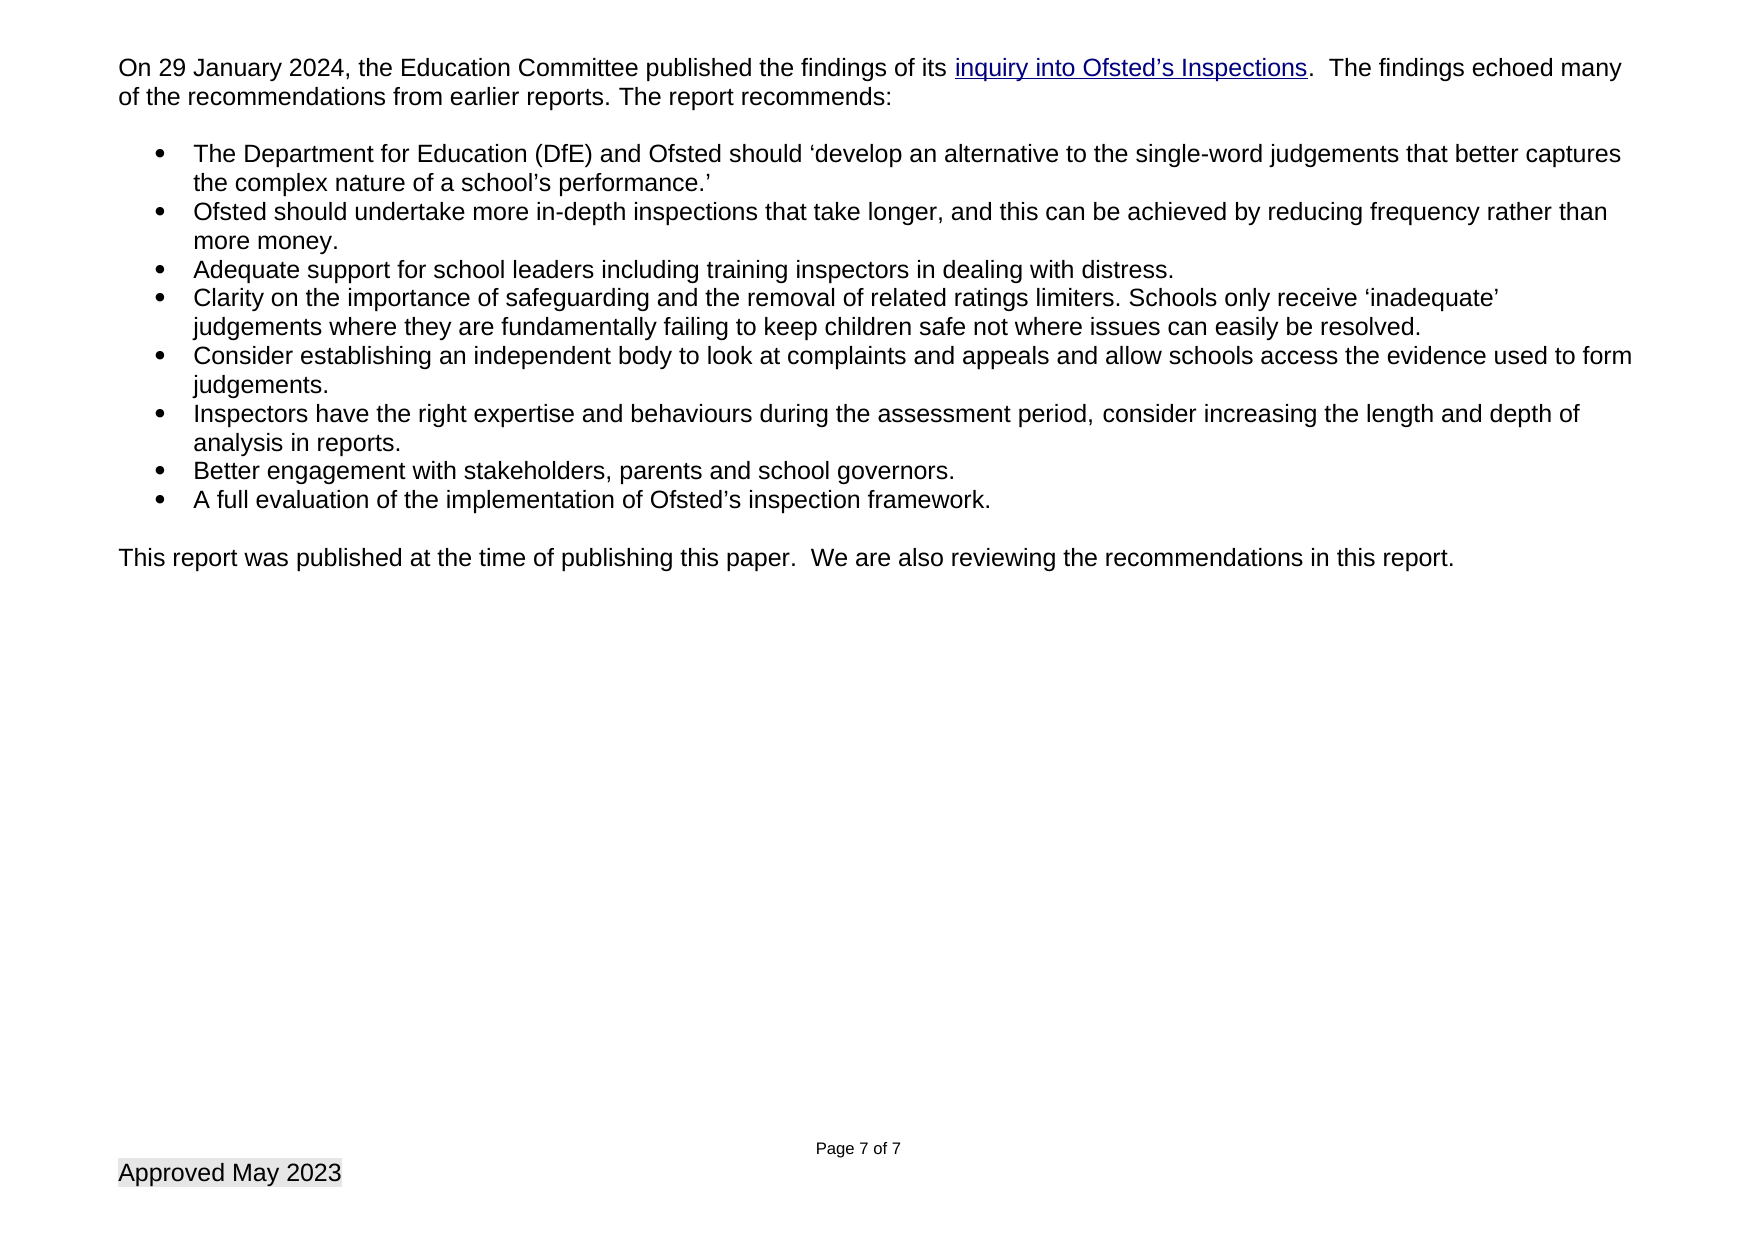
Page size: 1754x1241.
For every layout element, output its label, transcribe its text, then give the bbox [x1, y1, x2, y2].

list Consider establishing an independent body to look at complaints and appeals and allow schools access the evidence used to form judgements. [156, 341, 1636, 399]
text This report was published at the time of publishing this paper. We are also reviewing the recommendations in this report. [118, 543, 1636, 571]
list Ofsted should undertake more in-depth inspections that take longer, and this can be achieved by reducing frequency rather than more money. [156, 197, 1636, 254]
list Inspectors have the right expertise and behaviours during the assessment period, consider increasing the length and depth of analysis in reports. [156, 399, 1636, 456]
list The Department for Education (DfE) and Ofsted should ‘develop an alternative to the single-word judgements that better captures the complex nature of a school’s performance.’ [156, 139, 1636, 197]
text On 29 January 2024, the Education Committee published the findings of its inquiry into Ofsted’s Inspections. The findings echoed many of the recommendations from earlier reports. The report recommends: [118, 53, 1636, 111]
list A full evaluation of the implementation of Ofsted’s inspection framework. [156, 485, 1636, 514]
list Better engagement with stakeholders, parents and school governors. [156, 456, 1636, 485]
list Adequate support for school leaders including training inspectors in dealing with distress. [156, 254, 1636, 283]
list Clarity on the importance of safeguarding and the removal of related ratings limiters. Schools only receive ‘inadequate’ judgements where they are fundamentally failing to keep children safe not where issues can easily be resolved. [156, 283, 1636, 341]
